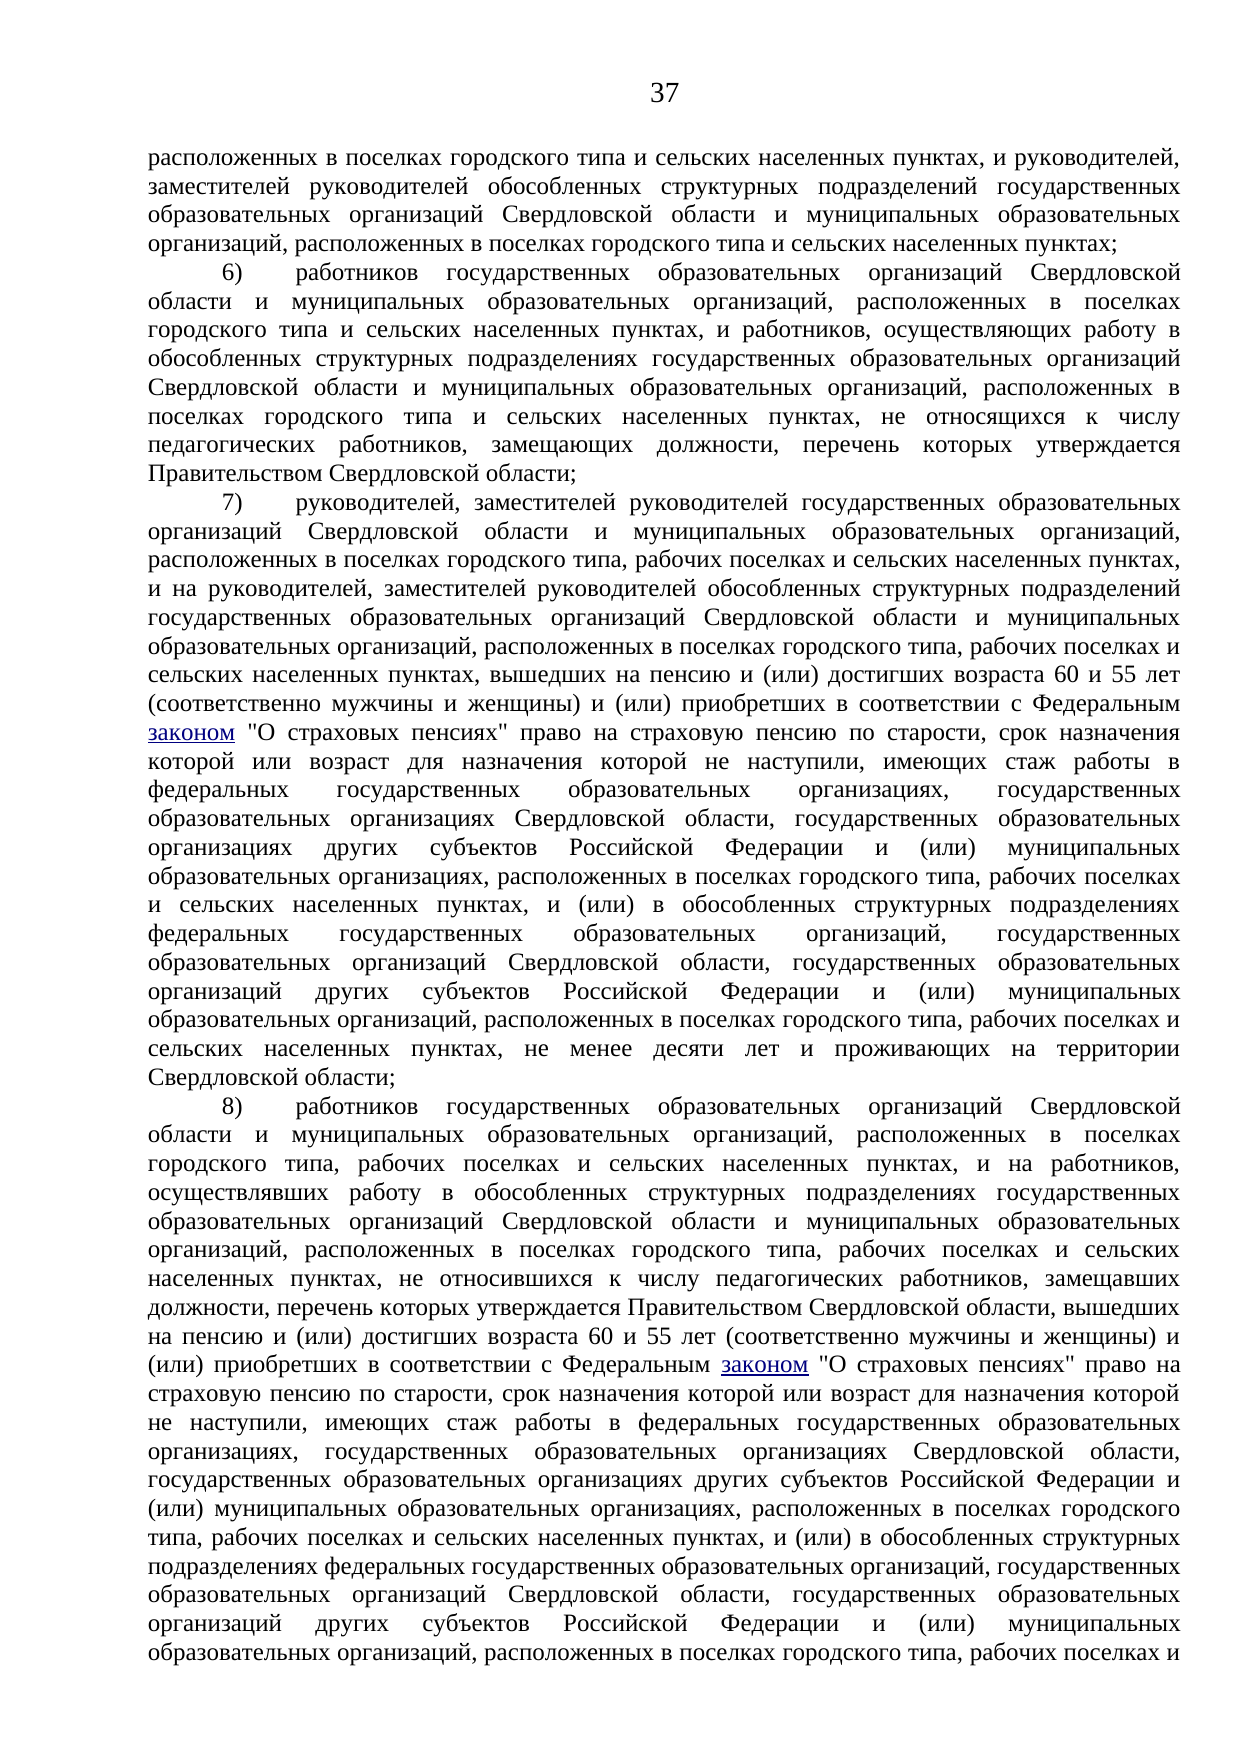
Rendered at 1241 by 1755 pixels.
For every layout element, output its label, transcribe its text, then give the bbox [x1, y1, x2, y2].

list расположенных в поселках городского типа и сельских населенных пунктах, и руководителей, заместителей руководителей обособленных структурных подразделений государственных образовательных организаций Свердловской области и муниципальных образовательных организаций, расположенных в поселках городского типа и сельских населенных пунктах; [148, 142, 1181, 257]
list руководителей, заместителей руководителей государственных образовательных организаций Свердловской области и муниципальных образовательных организаций, расположенных в поселках городского типа, рабочих поселках и сельских населенных пунктах, и на руководителей, заместителей руководителей обособленных структурных подразделений государственных образовательных организаций Свердловской области и муниципальных образовательных организаций, расположенных в поселках городского типа, рабочих поселках и сельских населенных пунктах, вышедших на пенсию и (или) достигших возраста 60 и 55 лет (соответственно мужчины и женщины) и (или) приобретших в соответствии с Федеральным законом "О страховых пенсиях" право на страховую пенсию по старости, срок назначения которой или возраст для назначения которой не наступили, имеющих стаж работы в федеральных государственных образовательных организациях, государственных образовательных организациях Свердловской области, государственных образовательных организациях других субъектов Российской Федерации и (или) муниципальных образовательных организациях, расположенных в поселках городского типа, рабочих поселках и сельских населенных пунктах, и (или) в обособленных структурных подразделениях федеральных государственных образовательных организаций, государственных образовательных организаций Свердловской области, государственных образовательных организаций других субъектов Российской Федерации и (или) муниципальных образовательных организаций, расположенных в поселках городского типа, рабочих поселках и сельских населенных пунктах, не менее десяти лет и проживающих на территории Свердловской области; [148, 487, 1181, 1091]
list работников государственных образовательных организаций Свердловской области и муниципальных образовательных организаций, расположенных в поселках городского типа и сельских населенных пунктах, и работников, осуществляющих работу в обособленных структурных подразделениях государственных образовательных организаций Свердловской области и муниципальных образовательных организаций, расположенных в поселках городского типа и сельских населенных пунктах, не относящихся к числу педагогических работников, замещающих должности, перечень которых утверждается Правительством Свердловской области; [148, 257, 1181, 487]
list работников государственных образовательных организаций Свердловской области и муниципальных образовательных организаций, расположенных в поселках городского типа, рабочих поселках и сельских населенных пунктах, и на работников, осуществлявших работу в обособленных структурных подразделениях государственных образовательных организаций Свердловской области и муниципальных образовательных организаций, расположенных в поселках городского типа, рабочих поселках и сельских населенных пунктах, не относившихся к числу педагогических работников, замещавших должности, перечень которых утверждается Правительством Свердловской области, вышедших на пенсию и (или) достигших возраста 60 и 55 лет (соответственно мужчины и женщины) и (или) приобретших в соответствии с Федеральным законом "О страховых пенсиях" право на страховую пенсию по старости, срок назначения которой или возраст для назначения которой не наступили, имеющих стаж работы в федеральных государственных образовательных организациях, государственных образовательных организациях Свердловской области, государственных образовательных организациях других субъектов Российской Федерации и (или) муниципальных образовательных организациях, расположенных в поселках городского типа, рабочих поселках и сельских населенных пунктах, и (или) в обособленных структурных подразделениях федеральных государственных образовательных организаций, государственных образовательных организаций Свердловской области, государственных образовательных организаций других субъектов Российской Федерации и (или) муниципальных образовательных организаций, расположенных в поселках городского типа, рабочих поселках и [148, 1091, 1181, 1666]
